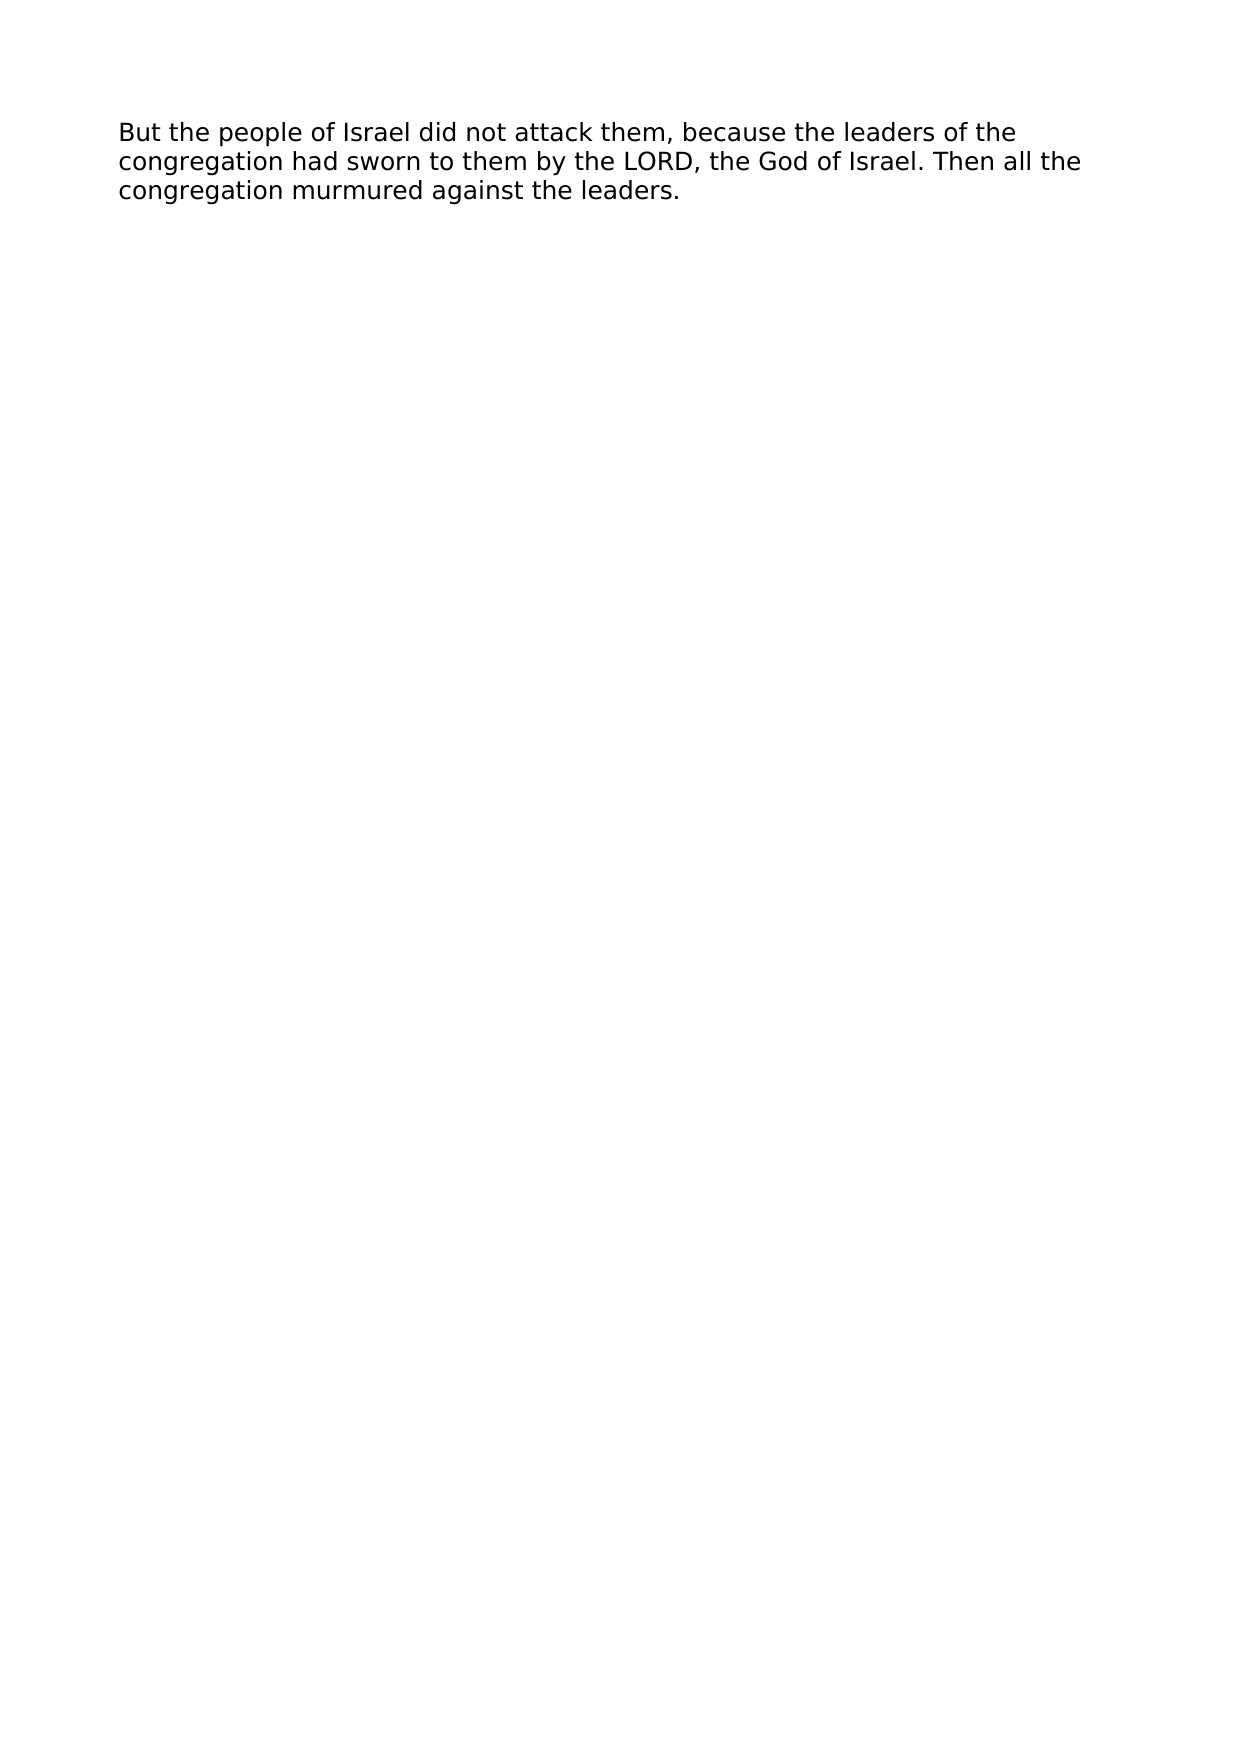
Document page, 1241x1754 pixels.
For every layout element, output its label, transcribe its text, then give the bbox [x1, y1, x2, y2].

text But the people of Israel did not attack them, because the leaders of the congregation had sworn to them by the LORD, the God of Israel. Then all the congregation murmured against the leaders. [118, 118, 1122, 206]
